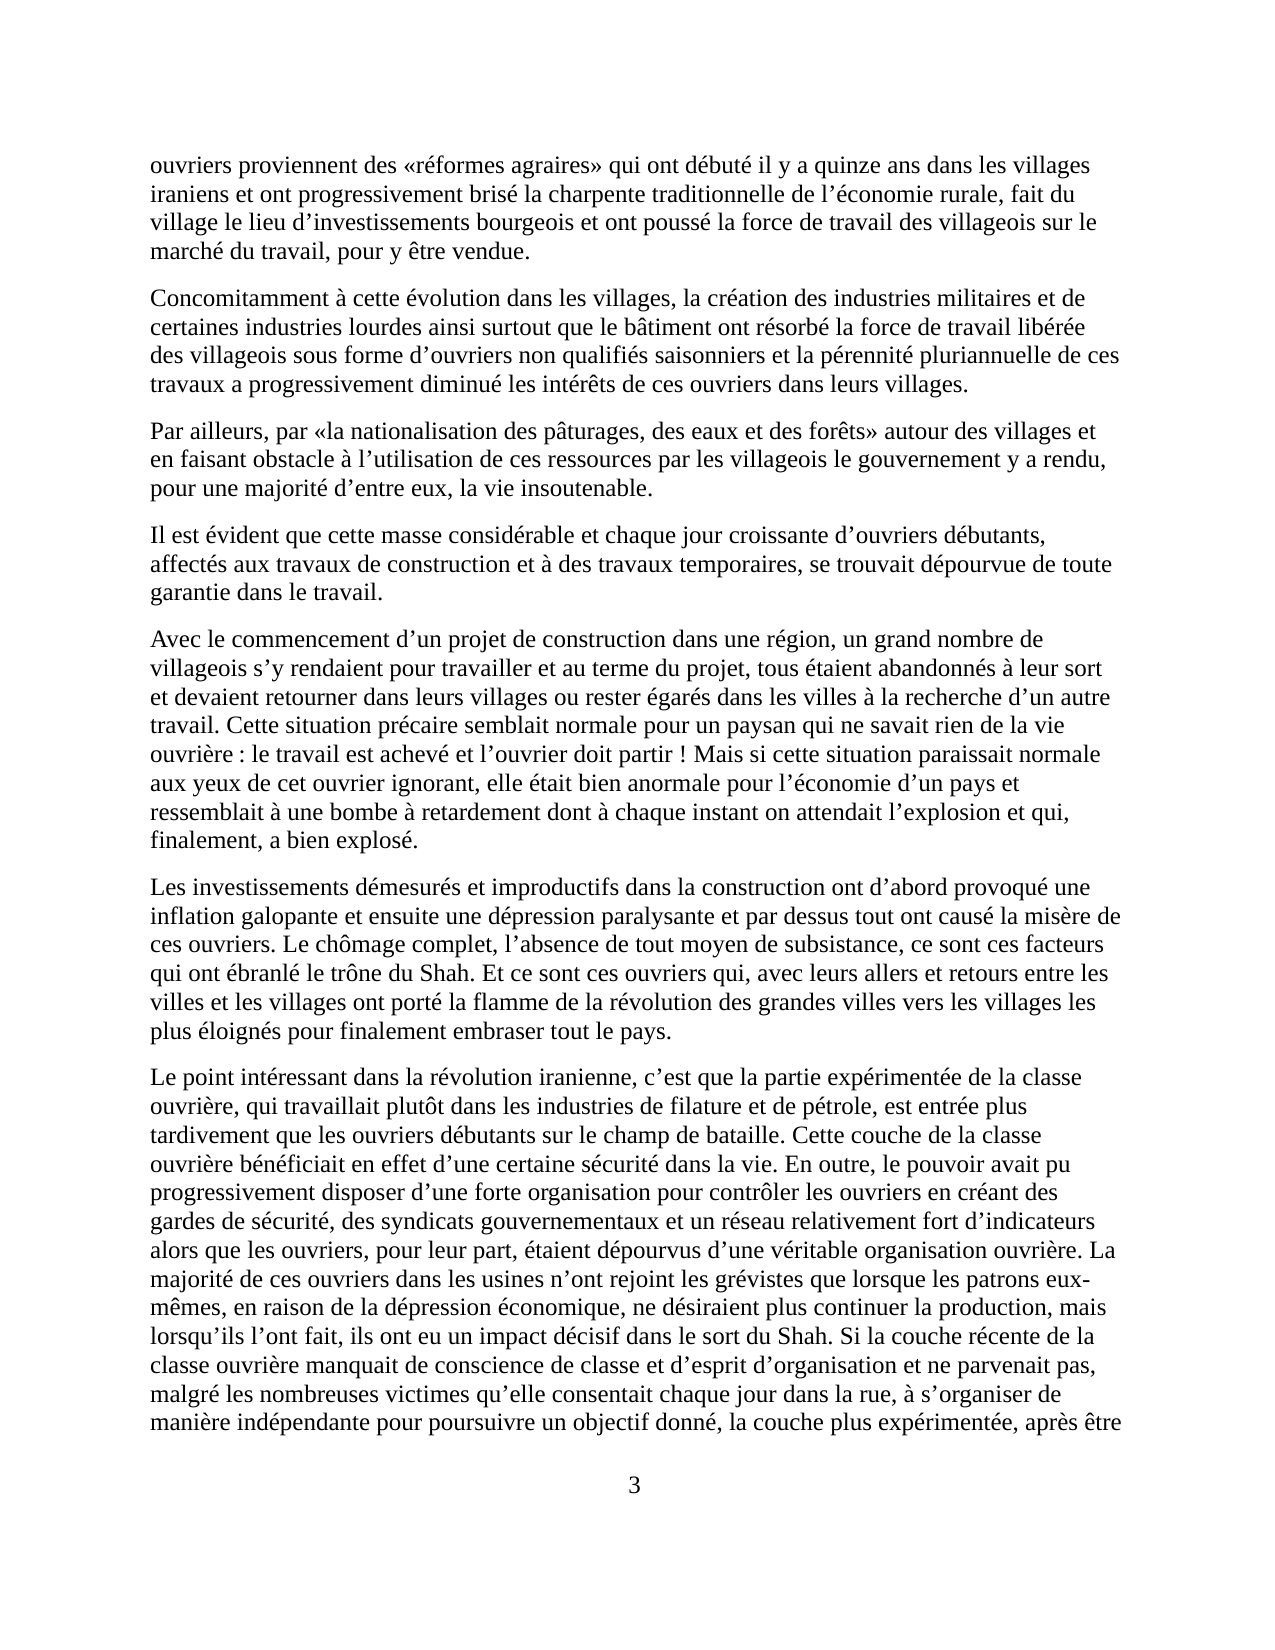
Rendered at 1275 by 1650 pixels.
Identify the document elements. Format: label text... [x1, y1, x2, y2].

text ouvriers proviennent des «réformes agraires» qui ont débuté il y a quinze ans dans les villages iraniens et ont progressivement brisé la charpente traditionnelle de l’économie rurale, fait du village le lieu d’investissements bourgeois et ont poussé la force de travail des villageois sur le marché du travail, pour y être vendue. [150, 150, 1125, 265]
text Concomitamment à cette évolution dans les villages, la création des industries militaires et de certaines industries lourdes ainsi surtout que le bâtiment ont résorbé la force de travail libérée des villageois sous forme d’ouvriers non qualifiés saisonniers et la pérennité pluriannuelle de ces travaux a progressivement diminué les intérêts de ces ouvriers dans leurs villages. [150, 283, 1125, 398]
text Avec le commencement d’un projet de construction dans une région, un grand nombre de villageois s’y rendaient pour travailler et au terme du projet, tous étaient abandonnés à leur sort et devaient retourner dans leurs villages ou rester égarés dans les villes à la recherche d’un autre travail. Cette situation précaire semblait normale pour un paysan qui ne savait rien de la vie ouvrière : le travail est achevé et l’ouvrier doit partir ! Mais si cette situation paraissait normale aux yeux de cet ouvrier ignorant, elle était bien anormale pour l’économie d’un pays et ressemblait à une bombe à retardement dont à chaque instant on attendait l’explosion et qui, finalement, a bien explosé. [150, 624, 1125, 854]
text Il est évident que cette masse considérable et chaque jour croissante d’ouvriers débutants, affectés aux travaux de construction et à des travaux temporaires, se trouvait dépourvue de toute garantie dans le travail. [150, 520, 1125, 606]
text Le point intéressant dans la révolution iranienne, c’est que la partie expérimentée de la classe ouvrière, qui travaillait plutôt dans les industries de filature et de pétrole, est entrée plus tardivement que les ouvriers débutants sur le champ de bataille. Cette couche de la classe ouvrière bénéficiait en effet d’une certaine sécurité dans la vie. En outre, le pouvoir avait pu progressivement disposer d’une forte organisation pour contrôler les ouvriers en créant des gardes de sécurité, des syndicats gouvernementaux et un réseau relativement fort d’indicateurs alors que les ouvriers, pour leur part, étaient dépourvus d’une véritable organisation ouvrière. La majorité de ces ouvriers dans les usines n’ont rejoint les grévistes que lorsque les patrons eux-mêmes, en raison de la dépression économique, ne désiraient plus continuer la production, mais lorsqu’ils l’ont fait, ils ont eu un impact décisif dans le sort du Shah. Si la couche récente de la classe ouvrière manquait de conscience de classe et d’esprit d’organisation et ne parvenait pas, malgré les nombreuses victimes qu’elle consentait chaque jour dans la rue, à s’organiser de manière indépendante pour poursuivre un objectif donné, la couche plus expérimentée, après être [150, 1062, 1125, 1436]
text Par ailleurs, par «la nationalisation des pâturages, des eaux et des forêts» autour des villages et en faisant obstacle à l’utilisation de ces ressources par les villageois le gouvernement y a rendu, pour une majorité d’entre eux, la vie insoutenable. [150, 416, 1125, 502]
text Les investissements démesurés et improductifs dans la construction ont d’abord provoqué une inflation galopante et ensuite une dépression paralysante et par dessus tout ont causé la misère de ces ouvriers. Le chômage complet, l’absence de tout moyen de subsistance, ce sont ces facteurs qui ont ébranlé le trône du Shah. Et ce sont ces ouvriers qui, avec leurs allers et retours entre les villes et les villages ont porté la flamme de la révolution des grandes villes vers les villages les plus éloignés pour finalement embraser tout le pays. [150, 872, 1125, 1044]
